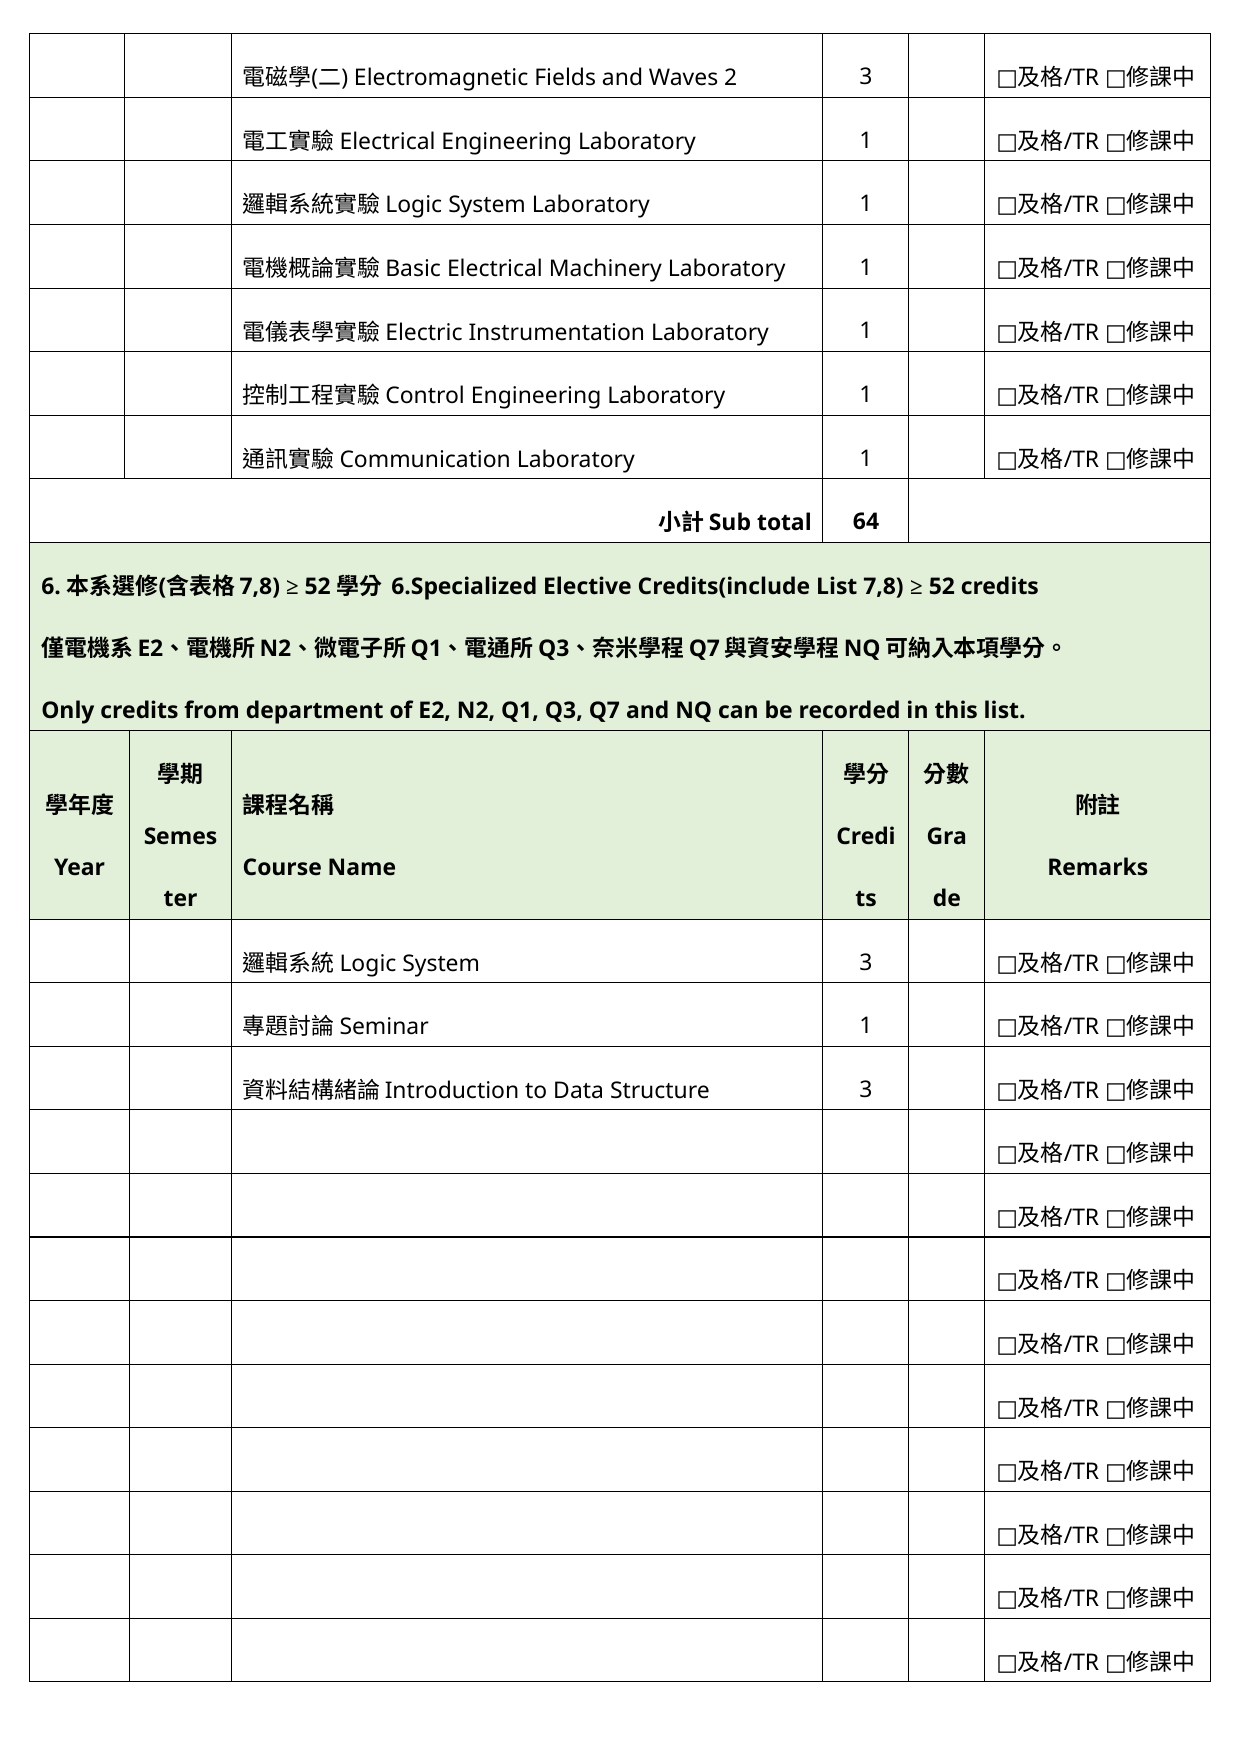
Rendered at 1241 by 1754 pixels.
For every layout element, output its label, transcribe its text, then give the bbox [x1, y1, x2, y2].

table_cell [30, 1428, 129, 1491]
table_cell 1 [823, 352, 908, 414]
table_cell □及格/TR □修課中 [985, 1428, 1210, 1491]
table_cell □及格/TR □修課中 [985, 1047, 1210, 1109]
table_cell [823, 1428, 908, 1491]
table_cell 電工實驗 Electrical Engineering Laboratory [232, 98, 822, 160]
table_cell [125, 161, 231, 224]
table_cell 資料結構緒論Introduction to Data Structure [232, 1047, 822, 1109]
table_cell [909, 1492, 984, 1554]
table_cell [909, 416, 984, 478]
table_cell 1 [823, 416, 908, 478]
table_cell [909, 1238, 984, 1300]
table_cell 3 [823, 1047, 908, 1109]
table_cell □及格/TR □修課中 [985, 34, 1210, 97]
table_cell 3 [823, 34, 908, 97]
table_cell [909, 1555, 984, 1618]
table_cell [30, 225, 124, 287]
table_cell 1 [823, 289, 908, 351]
table_cell [30, 1301, 129, 1363]
table_cell [232, 1428, 822, 1491]
table_cell [909, 1047, 984, 1109]
table_cell [909, 983, 984, 1046]
table_cell [232, 1110, 822, 1173]
table_cell [909, 34, 984, 97]
table_cell [30, 1110, 129, 1173]
table_cell [30, 161, 124, 224]
table_cell [232, 1238, 822, 1300]
table_cell [30, 983, 129, 1046]
table_cell 學分 Credits [823, 731, 908, 919]
table_cell □及格/TR □修課中 [985, 289, 1210, 351]
table_cell [30, 98, 124, 160]
table_cell 1 [823, 98, 908, 160]
table_cell 電儀表學實驗 Electric Instrumentation Laboratory [232, 289, 822, 351]
table_cell [30, 1555, 129, 1618]
table_cell [125, 98, 231, 160]
table_cell [125, 352, 231, 414]
table_cell [130, 1174, 231, 1236]
table_cell □及格/TR □修課中 [985, 983, 1210, 1046]
table_cell [909, 920, 984, 982]
table_cell [232, 1301, 822, 1363]
table_cell □及格/TR □修課中 [985, 1492, 1210, 1554]
table_cell □及格/TR □修課中 [985, 1619, 1210, 1681]
table_cell □及格/TR □修課中 [985, 1238, 1210, 1300]
table_cell [130, 1365, 231, 1427]
table_cell [823, 1619, 908, 1681]
table_cell 附註 Remarks [985, 731, 1210, 919]
table_cell □及格/TR □修課中 [985, 1174, 1210, 1236]
table_cell 課程名稱 Course Name [232, 731, 822, 919]
table_cell [823, 1174, 908, 1236]
table_cell □及格/TR □修課中 [985, 161, 1210, 224]
table_cell [909, 1110, 984, 1173]
table_cell [909, 161, 984, 224]
table_cell [125, 289, 231, 351]
table_cell [232, 1174, 822, 1236]
table_cell □及格/TR □修課中 [985, 1110, 1210, 1173]
table_cell [909, 289, 984, 351]
table_cell [30, 352, 124, 414]
table_cell [130, 1110, 231, 1173]
table_cell [130, 983, 231, 1046]
table_cell 電機概論實驗 Basic Electrical Machinery Laboratory [232, 225, 822, 287]
table_cell [232, 1619, 822, 1681]
table_cell 64 [823, 479, 908, 542]
table_cell [823, 1110, 908, 1173]
table_cell 小計Sub total [30, 479, 822, 542]
table_cell 6. 本系選修(含表格7,8) ≥ 52 學分 6.Specialized Elective Credits(include List 7,8) ≥ 52 credits 僅電機系E2、電機所N2、微電子所Q1、電通所Q3、奈米學程Q7與資安學程NQ可納入本項學分。 Only credits from department of E2, N2, Q1, Q3, Q7 and NQ can be recorded in this list. [30, 543, 1210, 730]
table_cell 邏輯系統 Logic System [232, 920, 822, 982]
table_cell [823, 1301, 908, 1363]
table_cell [30, 1619, 129, 1681]
table_cell [30, 289, 124, 351]
table_cell [125, 34, 231, 97]
table_cell [125, 225, 231, 287]
table_cell □及格/TR □修課中 [985, 98, 1210, 160]
table_cell 分數 Grade [909, 731, 984, 919]
table_cell [30, 920, 129, 982]
table_cell 專題討論 Seminar [232, 983, 822, 1046]
table_cell [823, 1238, 908, 1300]
table_cell [130, 1238, 231, 1300]
table_cell □及格/TR □修課中 [985, 352, 1210, 414]
table_cell 1 [823, 161, 908, 224]
table_cell [909, 352, 984, 414]
table_cell [909, 1619, 984, 1681]
table_cell 邏輯系統實驗 Logic System Laboratory [232, 161, 822, 224]
table_cell [909, 98, 984, 160]
table_cell [909, 1365, 984, 1427]
table_cell [30, 1365, 129, 1427]
table_cell 電磁學(二) Electromagnetic Fields and Waves 2 [232, 34, 822, 97]
table_cell [823, 1555, 908, 1618]
table_cell [30, 1174, 129, 1236]
table_cell 3 [823, 920, 908, 982]
table_cell □及格/TR □修課中 [985, 1555, 1210, 1618]
table_cell [909, 479, 1210, 542]
table_cell 通訊實驗 Communication Laboratory [232, 416, 822, 478]
table_cell □及格/TR □修課中 [985, 1301, 1210, 1363]
table_cell [232, 1555, 822, 1618]
table_cell □及格/TR □修課中 [985, 1365, 1210, 1427]
table_cell [130, 1492, 231, 1554]
table_cell [823, 1365, 908, 1427]
table_cell 1 [823, 983, 908, 1046]
table_cell [130, 1428, 231, 1491]
table_cell [130, 920, 231, 982]
table_cell [30, 34, 124, 97]
table_cell [909, 1428, 984, 1491]
table_cell [232, 1365, 822, 1427]
table_cell [30, 1492, 129, 1554]
table_cell [130, 1555, 231, 1618]
table_cell [130, 1047, 231, 1109]
table_cell [823, 1492, 908, 1554]
table_cell [125, 416, 231, 478]
table_cell 學期 Semester [130, 731, 231, 919]
table_cell [909, 225, 984, 287]
table_cell [909, 1301, 984, 1363]
table_cell [30, 1047, 129, 1109]
table_cell [232, 1492, 822, 1554]
table_cell [909, 1174, 984, 1236]
table_cell [30, 1238, 129, 1300]
table_cell 1 [823, 225, 908, 287]
table_cell [130, 1619, 231, 1681]
table_cell □及格/TR □修課中 [985, 920, 1210, 982]
table_cell □及格/TR □修課中 [985, 416, 1210, 478]
table_cell 學年度 Year [30, 731, 129, 919]
table_cell [130, 1301, 231, 1363]
table_cell 控制工程實驗 Control Engineering Laboratory [232, 352, 822, 414]
table_cell [30, 416, 124, 478]
table_cell □及格/TR □修課中 [985, 225, 1210, 287]
